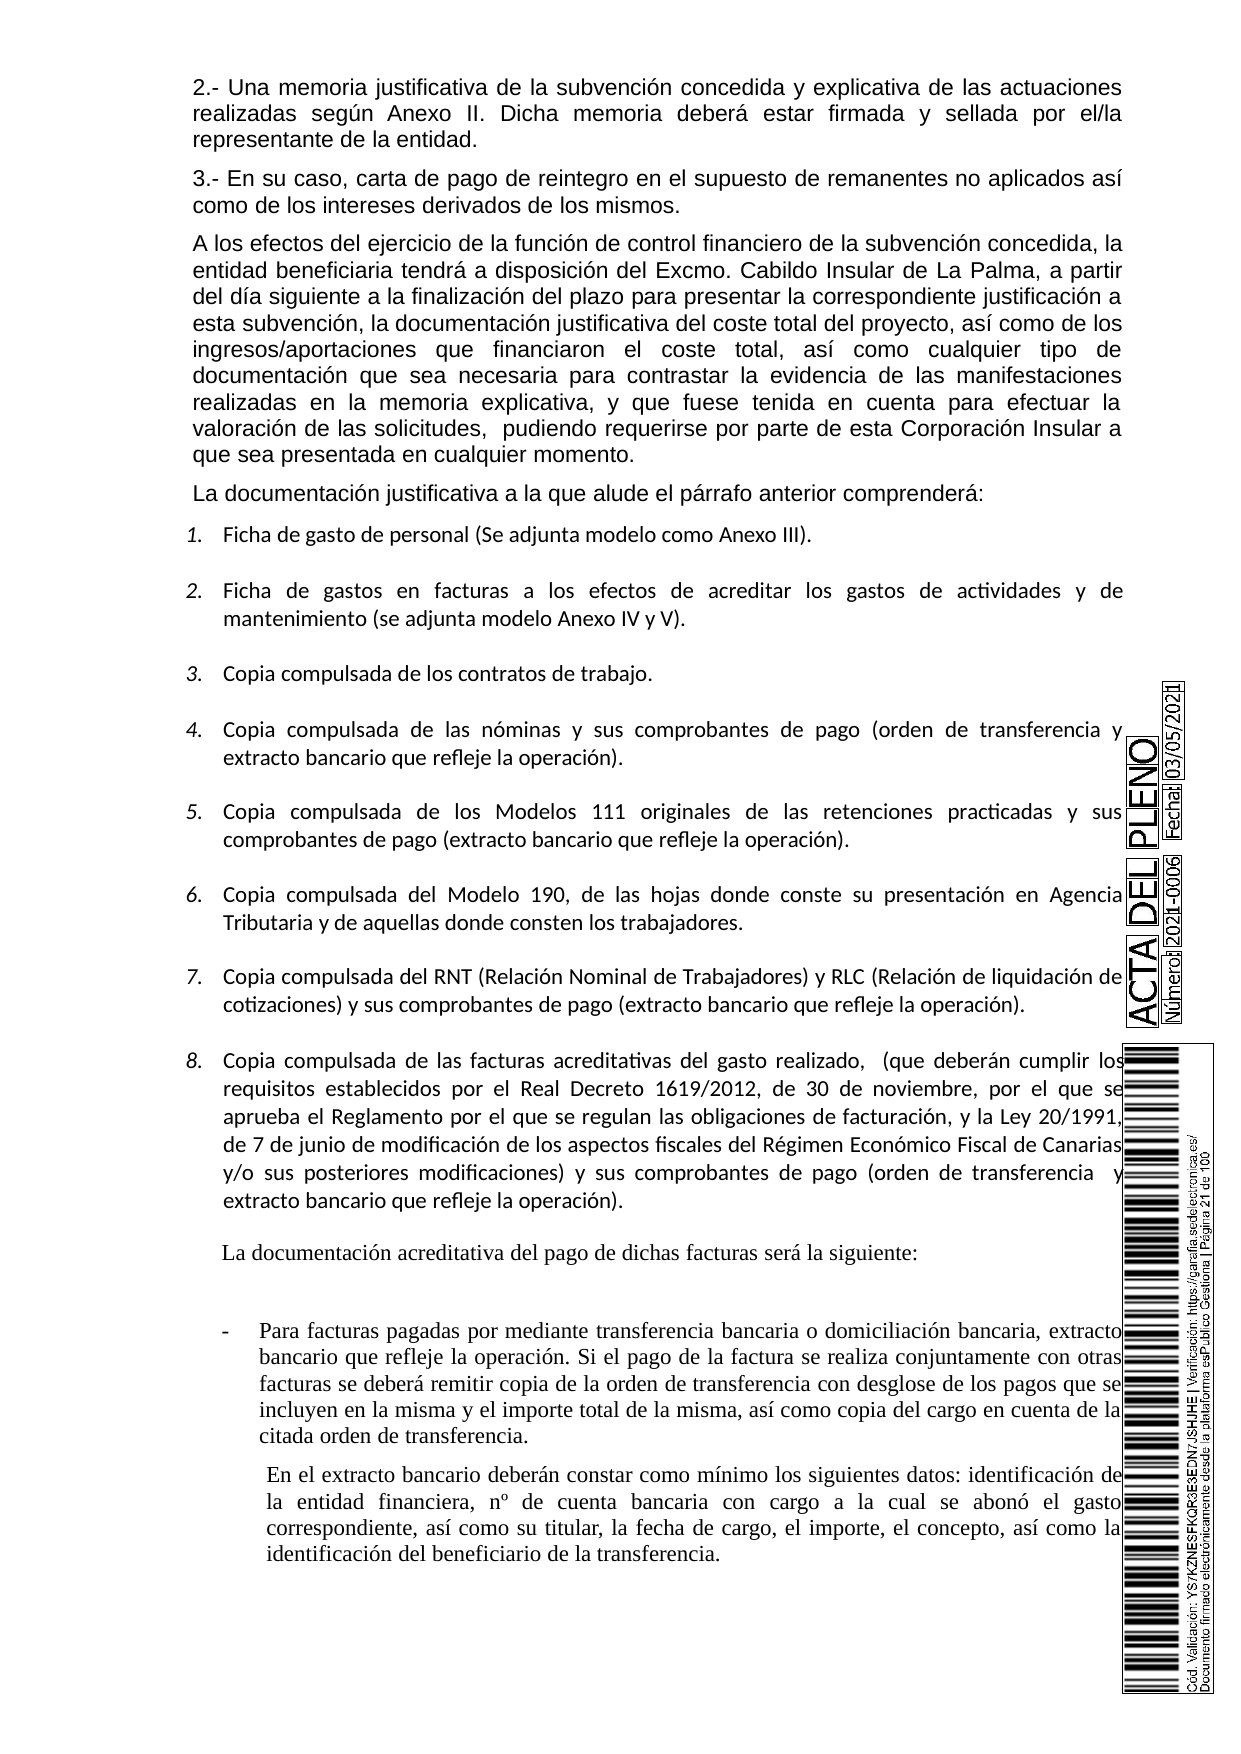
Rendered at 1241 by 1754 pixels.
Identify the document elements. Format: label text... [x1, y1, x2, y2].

picture [1162, 1000, 1181, 1023]
text 5 [185, 801, 197, 824]
text A los efectos del ejercicio de la función de control financiero de la subvención concedida, la [192, 231, 1147, 257]
text Copia compulsada del Modelo 190, de las hojas donde conste su presentación en Agencia [223, 884, 1145, 907]
text Ficha de gasto de personal (Se adjunta modelo como Anexo III). [223, 524, 835, 547]
text . [197, 966, 223, 989]
text comprobantes de pago (extracto bancario que reﬂeje la operación). [223, 829, 1146, 852]
picture [1127, 936, 1158, 1027]
text cotzaciones) y sus comprobantes de pago (extracto bancario que reﬂeje la operación). [223, 994, 1146, 1017]
text citada orden de transferencia. [259, 1423, 1145, 1449]
text realizadas según Anexo II. Dicha memoria deberá estar firmada y sellada por el/la [192, 101, 1146, 127]
text y/o sus posteriores modiﬁcaciones) y sus comprobantes de pago (orden de transferencia y [223, 1162, 1146, 1185]
text entidad beneficiaria tendrá a disposición del Excmo. Cabildo Insular de La Palma, a partir [192, 258, 1147, 283]
text Para facturas pagadas por mediante transferencia bancaria o domiciliación bancaria, extracto [259, 1318, 1145, 1343]
text .- En su caso, carta de pago de reintegro en el supuesto de remanentes no aplicados así [205, 166, 1146, 192]
text . [197, 524, 223, 547]
text aprueba el Reglamento por el que se regulan las obligaciones de facturación, y la Ley 20/1991, [223, 1106, 1146, 1129]
text .- Una memoria justificativa de la subvención concedida y explicativa de las actuaciones [205, 75, 1146, 100]
text . [197, 1050, 223, 1073]
picture [1164, 914, 1181, 946]
text bancario que refleje la operación. Si el pago de la factura se realiza conjuntamente con otras [259, 1344, 1145, 1370]
picture [1163, 692, 1184, 779]
text Copia compulsada del RNT (Relación Nominal de Trabajadores) y RLC (Relación de liquidación de [223, 966, 1146, 989]
picture [1127, 765, 1159, 808]
text . [197, 580, 223, 603]
text La documentación acreditativa del pago de dichas facturas será la siguiente: [221, 1240, 941, 1266]
text Tributaria y de aquellas donde consten los trabajadores. [223, 912, 1145, 934]
text ingresos/aportaciones que financiaron el coste total, así como cualquier tipo de [192, 337, 1147, 362]
picture [1127, 879, 1158, 925]
text documentación que sea necesaria para contrastar la evidencia de las manifestaciones [192, 363, 1147, 389]
text Copia compulsada de los contratos de trabajo. [223, 663, 677, 686]
text identificación del beneficiario de la transferencia. [266, 1541, 1146, 1567]
text 1 [185, 524, 197, 547]
text 3 [185, 663, 197, 686]
text Copia compulsada de las nóminas y sus comprobantes de pago (orden de transferencia y [223, 719, 1146, 742]
text Ficha de gastos en facturas a los efectos de acreditar los gastos de actvidades y de [223, 580, 1144, 603]
picture [1127, 737, 1158, 764]
text . [197, 801, 223, 824]
text extracto bancario que reﬂeje la operación). [223, 747, 1146, 770]
picture [1163, 790, 1181, 839]
text esta subvención, la documentación justificativa del coste total del proyecto, así como de los [192, 311, 1147, 336]
text . [197, 663, 223, 686]
text Copia compulsada de las facturas acreditatvas del gasto realizado, (que deberán cumplir los [223, 1050, 1146, 1073]
text extracto bancario que reﬂeje la operación). [223, 1190, 1146, 1213]
text La documentación justificativa a la que alude el párrafo anterior comprenderá: [192, 481, 1008, 507]
text 2 [185, 580, 197, 603]
text la entidad financiera, nº de cuenta bancaria con cargo a la cual se abonó el gasto [266, 1489, 1146, 1514]
text de 7 de junio de modiﬁcación de los aspectos ﬁscales del Régimen Económico Fiscal de Canarias [223, 1134, 1146, 1157]
picture [1163, 682, 1184, 691]
text incluyen en la misma y el importe total de la misma, así como copia del cargo en cuenta de la [259, 1397, 1145, 1422]
text 2 [192, 75, 205, 100]
picture [1127, 809, 1158, 848]
text - [221, 1318, 254, 1343]
picture [1127, 859, 1158, 878]
text 6 [185, 884, 197, 907]
text valoración de las solicitudes, pudiendo requerirse por parte de esta Corporación Insular a [192, 416, 1147, 442]
picture [1164, 856, 1181, 913]
text facturas se deberá remitir copia de la orden de transferencia con desglose de los pagos que se [259, 1371, 1145, 1396]
text como de los intereses derivados de los mismos. [192, 193, 705, 218]
text mantenimiento (se adjunta modelo Anexo IV y V). [223, 608, 1144, 631]
text 8 [185, 1050, 197, 1073]
text En el extracto bancario deberán constar como mínimo los siguientes datos: identificación de [266, 1462, 1146, 1488]
text correspondiente, así como su titular, la fecha de cargo, el importe, el concepto, así como la [266, 1515, 1146, 1540]
text requisitos establecidos por el Real Decreto 1619/2012, de 30 de noviembre, por el que se [223, 1078, 1146, 1101]
text 3 [192, 166, 205, 192]
text . [197, 884, 223, 907]
text que sea presentada en cualquier momento. [192, 442, 1147, 468]
text 7 [185, 966, 197, 989]
picture [1163, 785, 1181, 789]
text realizadas en la memoria explicativa, y que fuese tenida en cuenta para efectuar la [192, 389, 1147, 415]
text representante de la entidad. [192, 127, 1146, 153]
picture [1123, 1044, 1213, 1693]
text del día siguiente a la finalización del plazo para presentar la correspondiente justificación a [192, 284, 1147, 310]
text . [197, 719, 223, 742]
text 4 [185, 719, 197, 742]
picture [1162, 956, 1181, 999]
text Copia compulsada de los Modelos 111 originales de las retenciones practcadas y sus [223, 801, 1146, 824]
